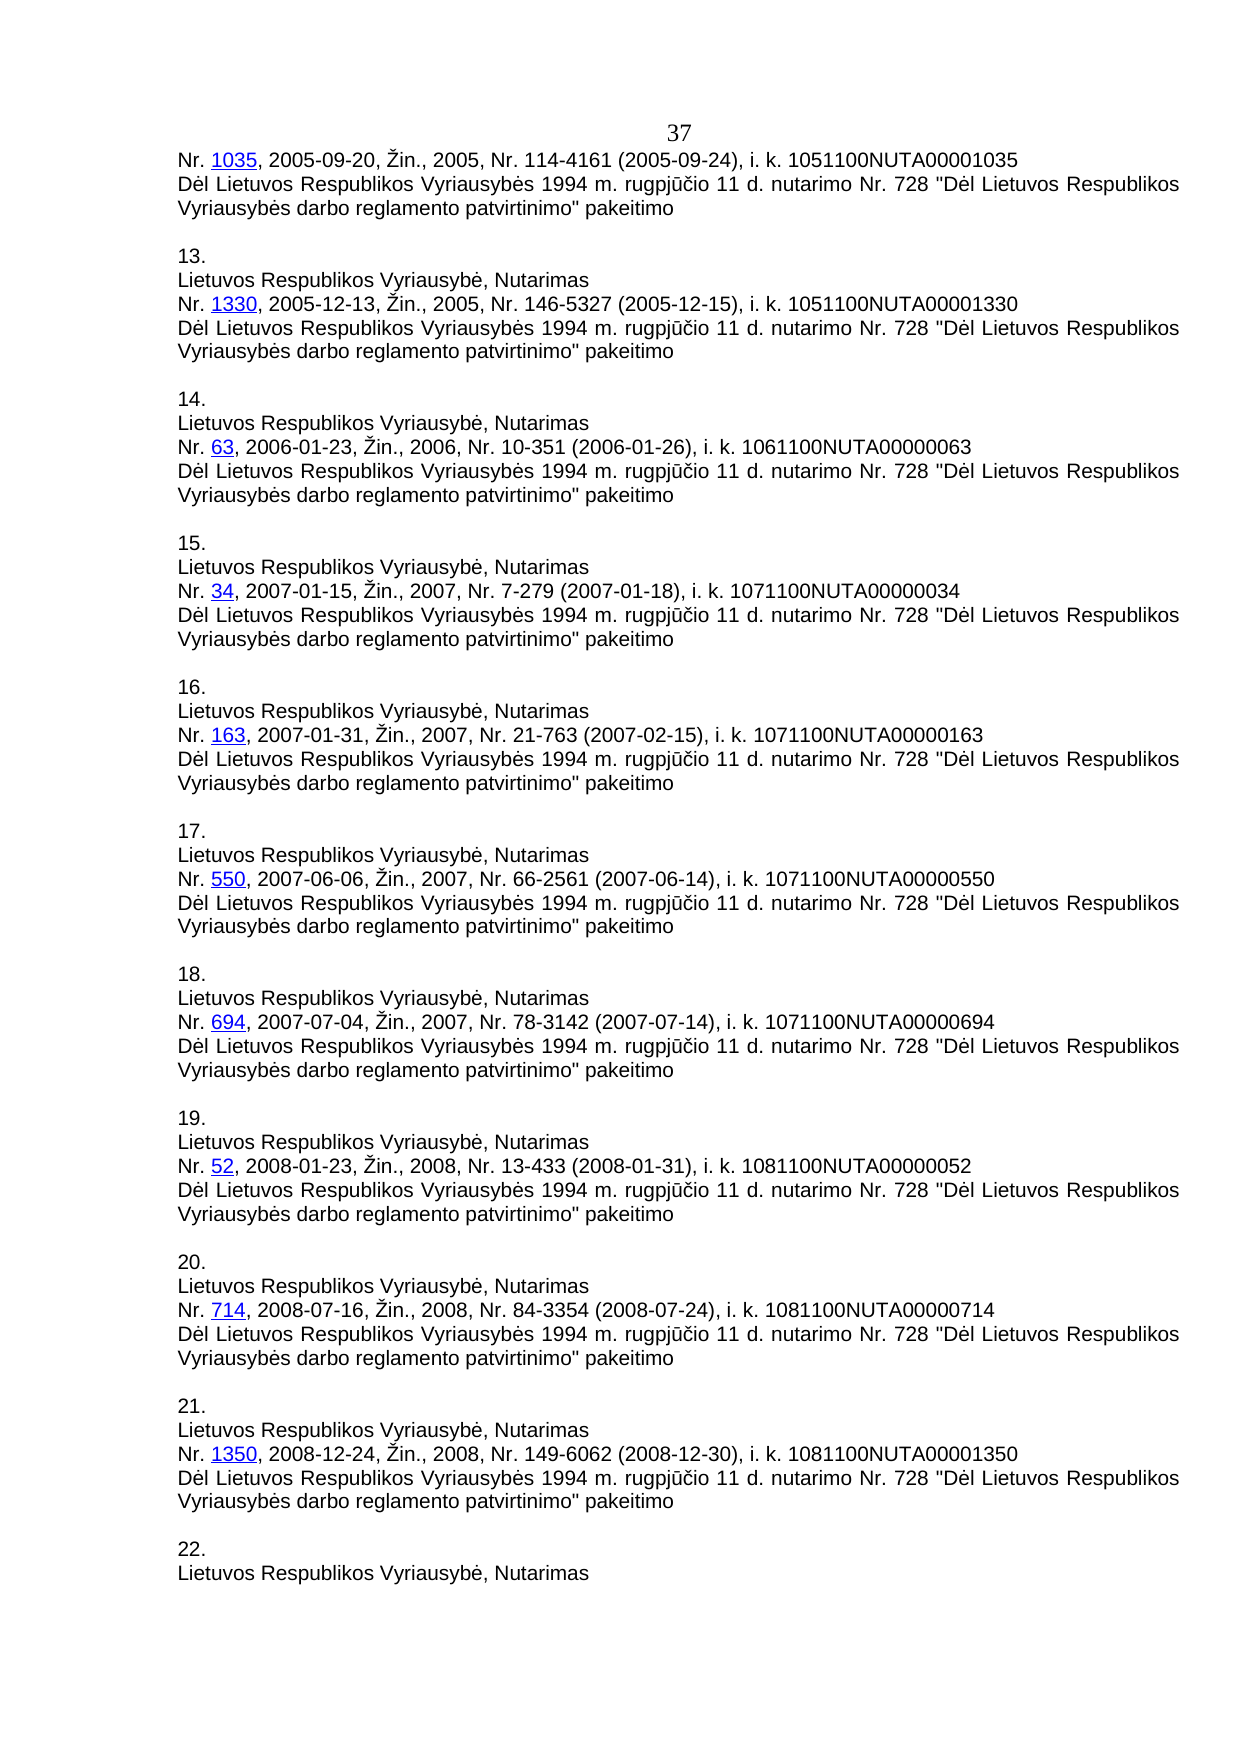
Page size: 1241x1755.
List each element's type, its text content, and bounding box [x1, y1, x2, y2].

text Lietuvos Respublikos Vyriausybė, Nutarimas [177, 555, 1181, 579]
text Nr. 163, 2007-01-31, Žin., 2007, Nr. 21-763 (2007-02-15), i. k. 1071100NUTA00000163 [177, 723, 1181, 747]
text Nr. 550, 2007-06-06, Žin., 2007, Nr. 66-2561 (2007-06-14), i. k. 1071100NUTA00000550 [177, 866, 1181, 890]
text Dėl Lietuvos Respublikos Vyriausybės 1994 m. rugpjūčio 11 d. nutarimo Nr. 728 "Dėl Lietuvos Respublikos Vyriausybės darbo reglamento patvirtinimo" pakeitimo [177, 1034, 1181, 1082]
text 14. [177, 387, 1181, 411]
text Dėl Lietuvos Respublikos Vyriausybės 1994 m. rugpjūčio 11 d. nutarimo Nr. 728 "Dėl Lietuvos Respublikos Vyriausybės darbo reglamento patvirtinimo" pakeitimo [177, 1465, 1181, 1513]
text Nr. 63, 2006-01-23, Žin., 2006, Nr. 10-351 (2006-01-26), i. k. 1061100NUTA00000063 [177, 435, 1181, 459]
text 22. [177, 1537, 1181, 1561]
text Lietuvos Respublikos Vyriausybė, Nutarimas [177, 699, 1181, 723]
text Dėl Lietuvos Respublikos Vyriausybės 1994 m. rugpjūčio 11 d. nutarimo Nr. 728 "Dėl Lietuvos Respublikos Vyriausybės darbo reglamento patvirtinimo" pakeitimo [177, 603, 1181, 651]
text Dėl Lietuvos Respublikos Vyriausybės 1994 m. rugpjūčio 11 d. nutarimo Nr. 728 "Dėl Lietuvos Respublikos Vyriausybės darbo reglamento patvirtinimo" pakeitimo [177, 1322, 1181, 1369]
text Nr. 694, 2007-07-04, Žin., 2007, Nr. 78-3142 (2007-07-14), i. k. 1071100NUTA00000694 [177, 1010, 1181, 1034]
text Dėl Lietuvos Respublikos Vyriausybės 1994 m. rugpjūčio 11 d. nutarimo Nr. 728 "Dėl Lietuvos Respublikos Vyriausybės darbo reglamento patvirtinimo" pakeitimo [177, 315, 1181, 363]
text 13. [177, 243, 1181, 267]
text Nr. 52, 2008-01-23, Žin., 2008, Nr. 13-433 (2008-01-31), i. k. 1081100NUTA00000052 [177, 1154, 1181, 1178]
text Nr. 714, 2008-07-16, Žin., 2008, Nr. 84-3354 (2008-07-24), i. k. 1081100NUTA00000714 [177, 1298, 1181, 1322]
text Nr. 34, 2007-01-15, Žin., 2007, Nr. 7-279 (2007-01-18), i. k. 1071100NUTA00000034 [177, 579, 1181, 603]
text 16. [177, 675, 1181, 699]
text Nr. 1035, 2005-09-20, Žin., 2005, Nr. 114-4161 (2005-09-24), i. k. 1051100NUTA00001035 [177, 148, 1181, 172]
text Dėl Lietuvos Respublikos Vyriausybės 1994 m. rugpjūčio 11 d. nutarimo Nr. 728 "Dėl Lietuvos Respublikos Vyriausybės darbo reglamento patvirtinimo" pakeitimo [177, 1178, 1181, 1226]
text 17. [177, 818, 1181, 842]
text Lietuvos Respublikos Vyriausybė, Nutarimas [177, 1561, 1181, 1585]
text Lietuvos Respublikos Vyriausybė, Nutarimas [177, 411, 1181, 435]
text Dėl Lietuvos Respublikos Vyriausybės 1994 m. rugpjūčio 11 d. nutarimo Nr. 728 "Dėl Lietuvos Respublikos Vyriausybės darbo reglamento patvirtinimo" pakeitimo [177, 172, 1181, 219]
text 15. [177, 531, 1181, 555]
text Lietuvos Respublikos Vyriausybė, Nutarimas [177, 267, 1181, 291]
text Nr. 1330, 2005-12-13, Žin., 2005, Nr. 146-5327 (2005-12-15), i. k. 1051100NUTA00001330 [177, 291, 1181, 315]
text 21. [177, 1393, 1181, 1417]
text Dėl Lietuvos Respublikos Vyriausybės 1994 m. rugpjūčio 11 d. nutarimo Nr. 728 "Dėl Lietuvos Respublikos Vyriausybės darbo reglamento patvirtinimo" pakeitimo [177, 890, 1181, 938]
text Lietuvos Respublikos Vyriausybė, Nutarimas [177, 986, 1181, 1010]
text Lietuvos Respublikos Vyriausybė, Nutarimas [177, 1274, 1181, 1298]
text Lietuvos Respublikos Vyriausybė, Nutarimas [177, 1417, 1181, 1441]
text Dėl Lietuvos Respublikos Vyriausybės 1994 m. rugpjūčio 11 d. nutarimo Nr. 728 "Dėl Lietuvos Respublikos Vyriausybės darbo reglamento patvirtinimo" pakeitimo [177, 459, 1181, 507]
text Dėl Lietuvos Respublikos Vyriausybės 1994 m. rugpjūčio 11 d. nutarimo Nr. 728 "Dėl Lietuvos Respublikos Vyriausybės darbo reglamento patvirtinimo" pakeitimo [177, 747, 1181, 794]
text 19. [177, 1106, 1181, 1130]
text Nr. 1350, 2008-12-24, Žin., 2008, Nr. 149-6062 (2008-12-30), i. k. 1081100NUTA00001350 [177, 1441, 1181, 1465]
text Lietuvos Respublikos Vyriausybė, Nutarimas [177, 842, 1181, 866]
text Lietuvos Respublikos Vyriausybė, Nutarimas [177, 1130, 1181, 1154]
text 18. [177, 962, 1181, 986]
text 20. [177, 1250, 1181, 1274]
